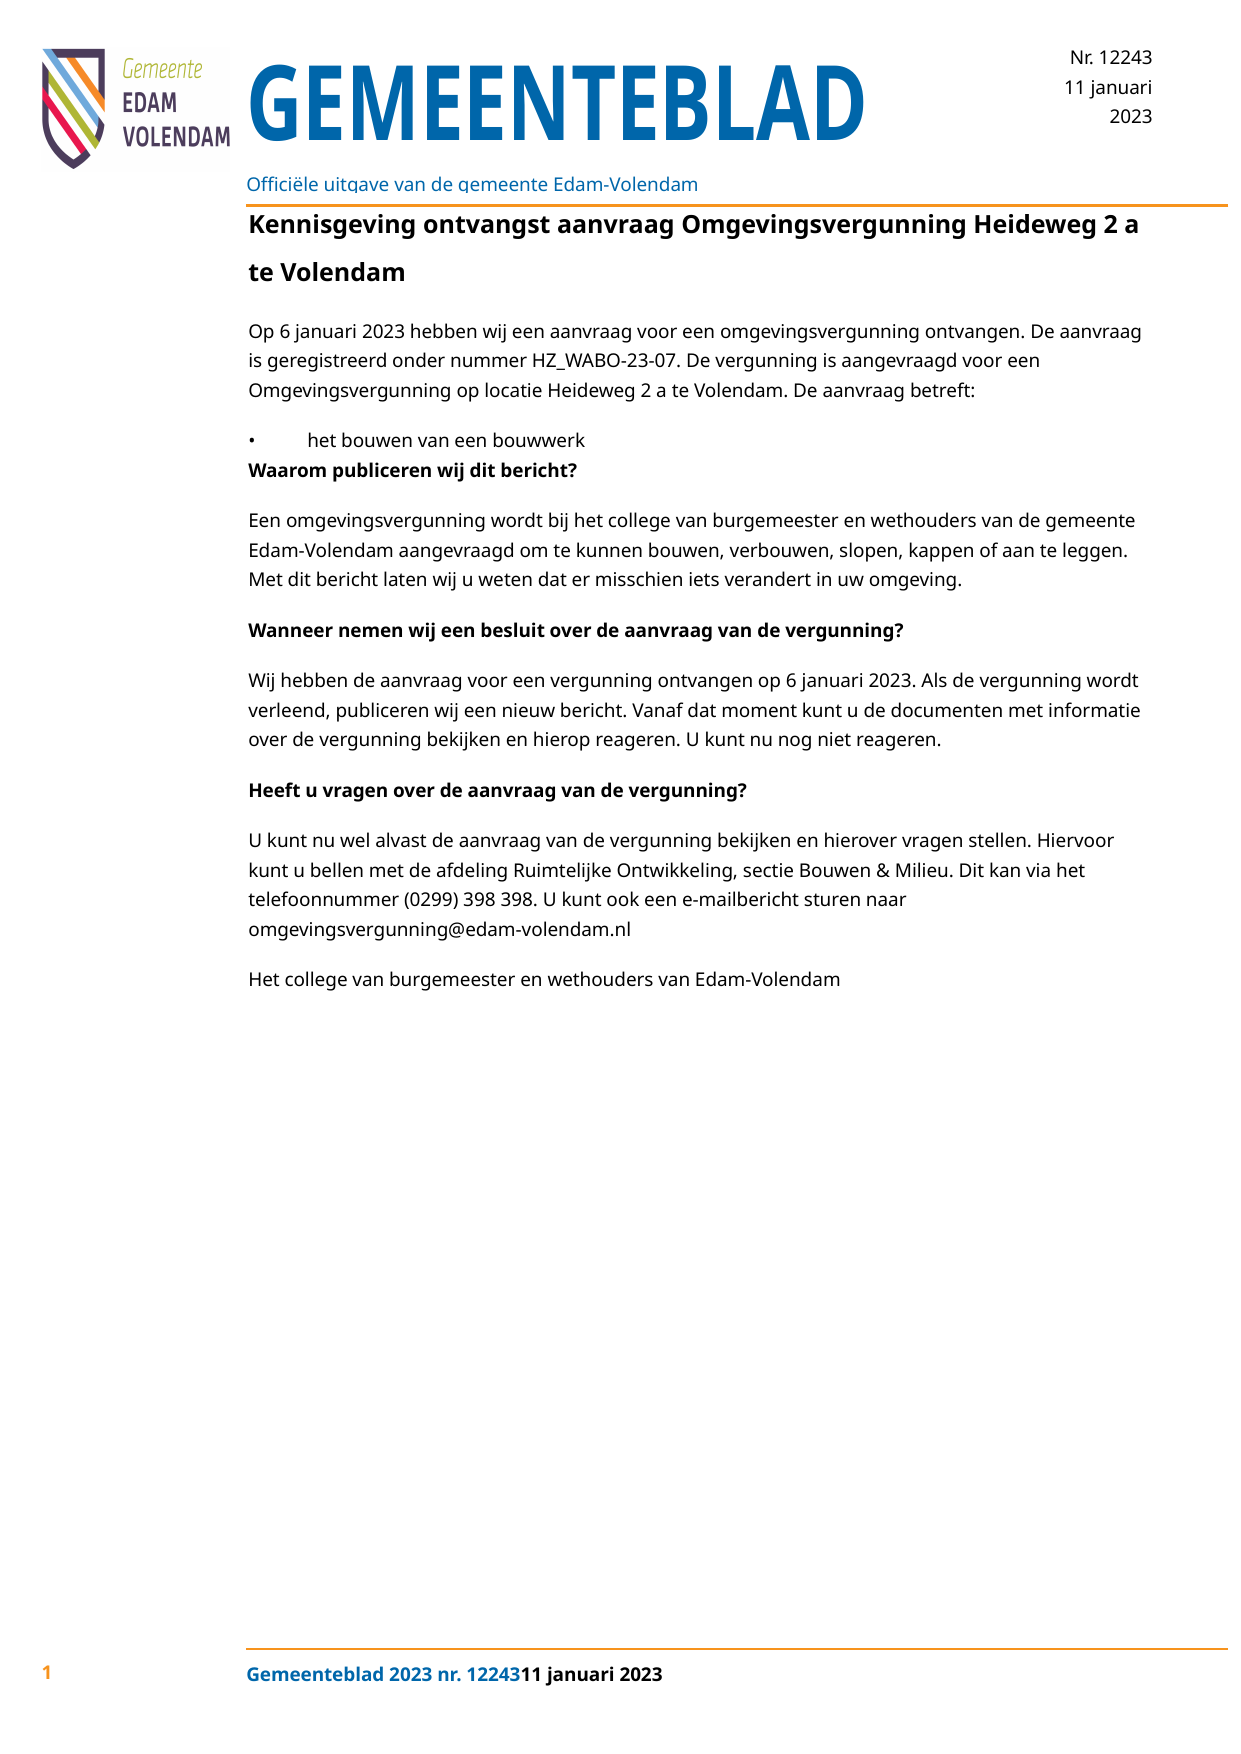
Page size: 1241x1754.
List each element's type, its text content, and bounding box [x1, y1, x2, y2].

list het bouwen van een bouwwerk [248, 427, 1152, 453]
text Kennisgeving ontvangst aanvraag Omgevingsvergunning Heideweg 2 a te Volendam [248, 207, 1152, 288]
text Een omgevingsvergunning wordt bij het college van burgemeester en wethouders van de gemeente Edam-Volendam aangevraagd om te kunnen bouwen, verbouwen, slopen, kappen of aan te leggen. Met dit bericht laten wij u weten dat er misschien iets verandert in uw omgeving. [248, 507, 1152, 592]
text Op 6 januari 2023 hebben wij een aanvraag voor een omgevingsvergunning ontvangen. De aanvraag is geregistreerd onder nummer HZ_WABO-23-07. De vergunning is aangevraagd voor een Omgevingsvergunning op locatie Heideweg 2 a te Volendam. De aanvraag betreft: [248, 318, 1152, 403]
text Wij hebben de aanvraag voor een vergunning ontvangen op 6 januari 2023. Als de vergunning wordt verleend, publiceren wij een nieuw bericht. Vanaf dat moment kunt u de documenten met informatie over de vergunning bekijken en hierop reageren. U kunt nu nog niet reageren. [248, 667, 1152, 752]
text Wanneer nemen wij een besluit over de aanvraag van de vergunning? [248, 617, 1152, 643]
picture [41, 47, 231, 172]
text Het college van burgemeester en wethouders van Edam-Volendam [248, 967, 1152, 992]
text Waarom publiceren wij dit bericht? [248, 457, 1152, 483]
text U kunt nu wel alvast de aanvraag van de vergunning bekijken en hierover vragen stellen. Hiervoor kunt u bellen met de afdeling Ruimtelijke Ontwikkeling, sectie Bouwen & Milieu. Dit kan via het telefoonnummer (0299) 398 398. U kunt ook een e-mailbericht sturen naar omgevingsvergunning@edam-volendam.nl [248, 827, 1152, 942]
text Heeft u vragen over de aanvraag van de vergunning? [248, 777, 1152, 803]
